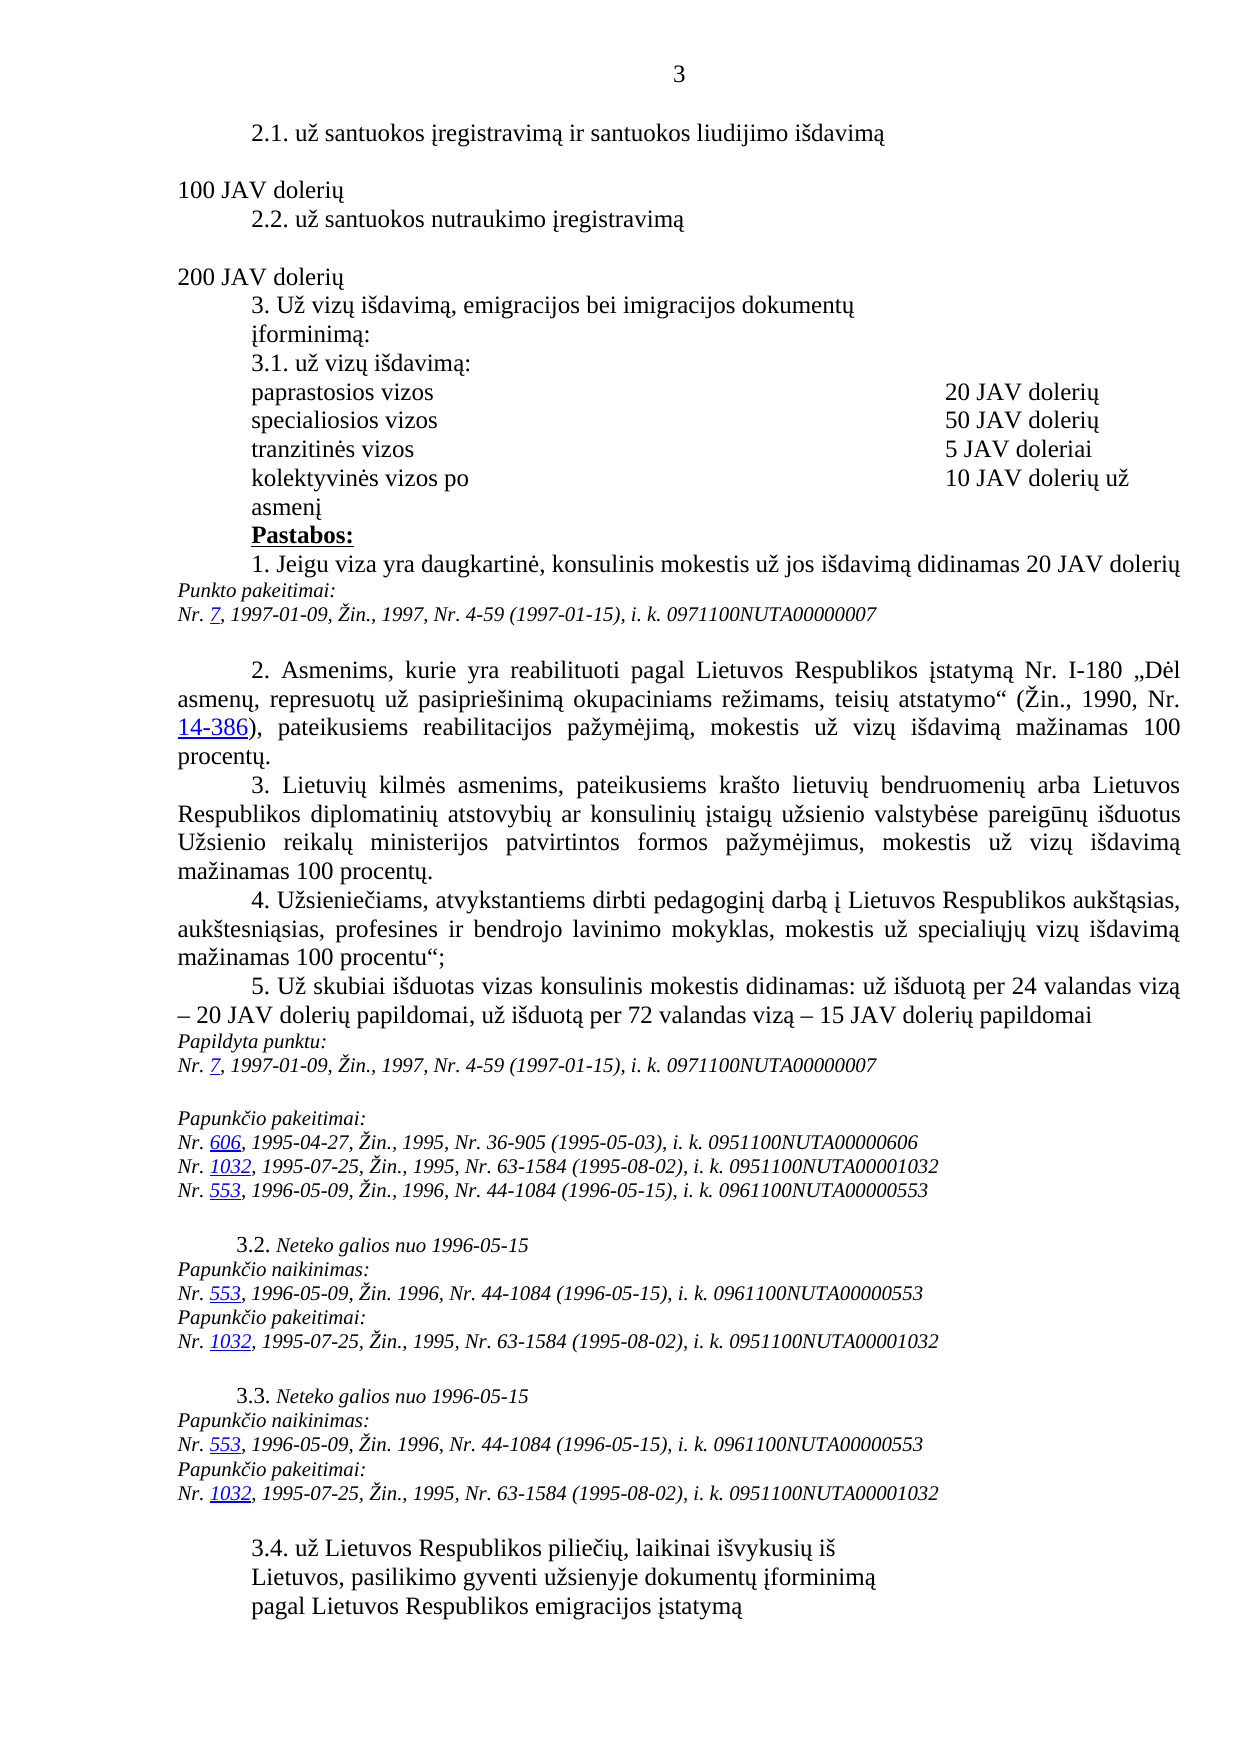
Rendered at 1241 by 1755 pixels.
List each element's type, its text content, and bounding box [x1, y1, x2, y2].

text 2.2. už santuokos nutraukimo įregistravimą 200 JAV dolerių [177, 204, 945, 291]
text 3.3. Neteko galios nuo 1996-05-15 [177, 1382, 1181, 1408]
text Papunkčio pakeitimai: [177, 1106, 1181, 1130]
text 3.2. Neteko galios nuo 1996-05-15 [177, 1231, 1181, 1257]
text Nr. 553, 1996-05-09, Žin. 1996, Nr. 44-1084 (1996-05-15), i. k. 0961100NUTA00000553 [177, 1281, 1181, 1305]
text 3. Už vizų išdavimą, emigracijos bei imigracijos dokumentų įforminimą: [251, 291, 945, 348]
text 3.4. už Lietuvos Respublikos piliečių, laikinai išvykusių iš Lietuvos, pasilikimo gyventi užsienyje dokumentų įforminimą pagal Lietuvos Respublikos emigracijos įstatymą [251, 1533, 886, 1619]
text 4. Užsieniečiams, atvykstantiems dirbti pedagoginį darbą į Lietuvos Respublikos aukštąsias, aukštesniąsias, profesines ir bendrojo lavinimo mokyklas, mokestis už specialiųjų vizų išdavimą mažinamas 100 procentu“; [177, 885, 1181, 971]
text paprastosios vizos 20 JAV dolerių [251, 377, 1181, 406]
text 3.1. už vizų išdavimą: [177, 348, 1181, 377]
text Punkto pakeitimai: [177, 578, 1181, 602]
text Papunkčio pakeitimai: [177, 1456, 1181, 1481]
text 1. Jeigu viza yra daugkartinė, konsulinis mokestis už jos išdavimą didinamas 20 JAV dolerių [177, 549, 1181, 578]
text Papunkčio naikinimas: [177, 1408, 1181, 1432]
text Papildyta punktu: [177, 1029, 1181, 1053]
text Nr. 7, 1997-01-09, Žin., 1997, Nr. 4-59 (1997-01-15), i. k. 0971100NUTA00000007 [177, 1053, 1181, 1077]
text kolektyvinės vizos po 10 JAV dolerių už asmenį [251, 463, 1181, 521]
text Nr. 553, 1996-05-09, Žin. 1996, Nr. 44-1084 (1996-05-15), i. k. 0961100NUTA00000553 [177, 1432, 1181, 1456]
text Nr. 553, 1996-05-09, Žin., 1996, Nr. 44-1084 (1996-05-15), i. k. 0961100NUTA00000553 [177, 1178, 1181, 1202]
text Papunkčio naikinimas: [177, 1257, 1181, 1281]
text 5. Už skubiai išduotas vizas konsulinis mokestis didinamas: už išduotą per 24 valandas vizą – 20 JAV dolerių papildomai, už išduotą per 72 valandas vizą – 15 JAV dolerių papildomai [177, 971, 1181, 1029]
text Nr. 606, 1995-04-27, Žin., 1995, Nr. 36-905 (1995-05-03), i. k. 0951100NUTA00000606 [177, 1130, 1181, 1154]
text specialiosios vizos 50 JAV dolerių [251, 406, 1181, 434]
text Nr. 1032, 1995-07-25, Žin., 1995, Nr. 63-1584 (1995-08-02), i. k. 0951100NUTA00001032 [177, 1329, 1181, 1353]
text Papunkčio pakeitimai: [177, 1305, 1181, 1329]
text Pastabos: [177, 521, 1181, 549]
text 3. Lietuvių kilmės asmenims, pateikusiems krašto lietuvių bendruomenių arba Lietuvos Respublikos diplomatinių atstovybių ar konsulinių įstaigų užsienio valstybėse pareigūnų išduotus Užsienio reikalų ministerijos patvirtintos formos pažymėjimus, mokestis už vizų išdavimą mažinamas 100 procentų. [177, 770, 1181, 885]
text Nr. 1032, 1995-07-25, Žin., 1995, Nr. 63-1584 (1995-08-02), i. k. 0951100NUTA00001032 [177, 1481, 1181, 1504]
text tranzitinės vizos 5 JAV doleriai [251, 434, 1181, 463]
text Nr. 7, 1997-01-09, Žin., 1997, Nr. 4-59 (1997-01-15), i. k. 0971100NUTA00000007 [177, 602, 1181, 626]
text Nr. 1032, 1995-07-25, Žin., 1995, Nr. 63-1584 (1995-08-02), i. k. 0951100NUTA00001032 [177, 1154, 1181, 1178]
text 2.1. už santuokos įregistravimą ir santuokos liudijimo išdavimą 100 JAV dolerių [177, 118, 945, 204]
text 2. Asmenims, kurie yra reabilituoti pagal Lietuvos Respublikos įstatymą Nr. I-180 „Dėl asmenų, represuotų už pasipriešinimą okupaciniams režimams, teisių atstatymo“ (Žin., 1990, Nr. 14-386), pateikusiems reabilitacijos pažymėjimą, mokestis už vizų išdavimą mažinamas 100 procentų. [177, 655, 1181, 770]
